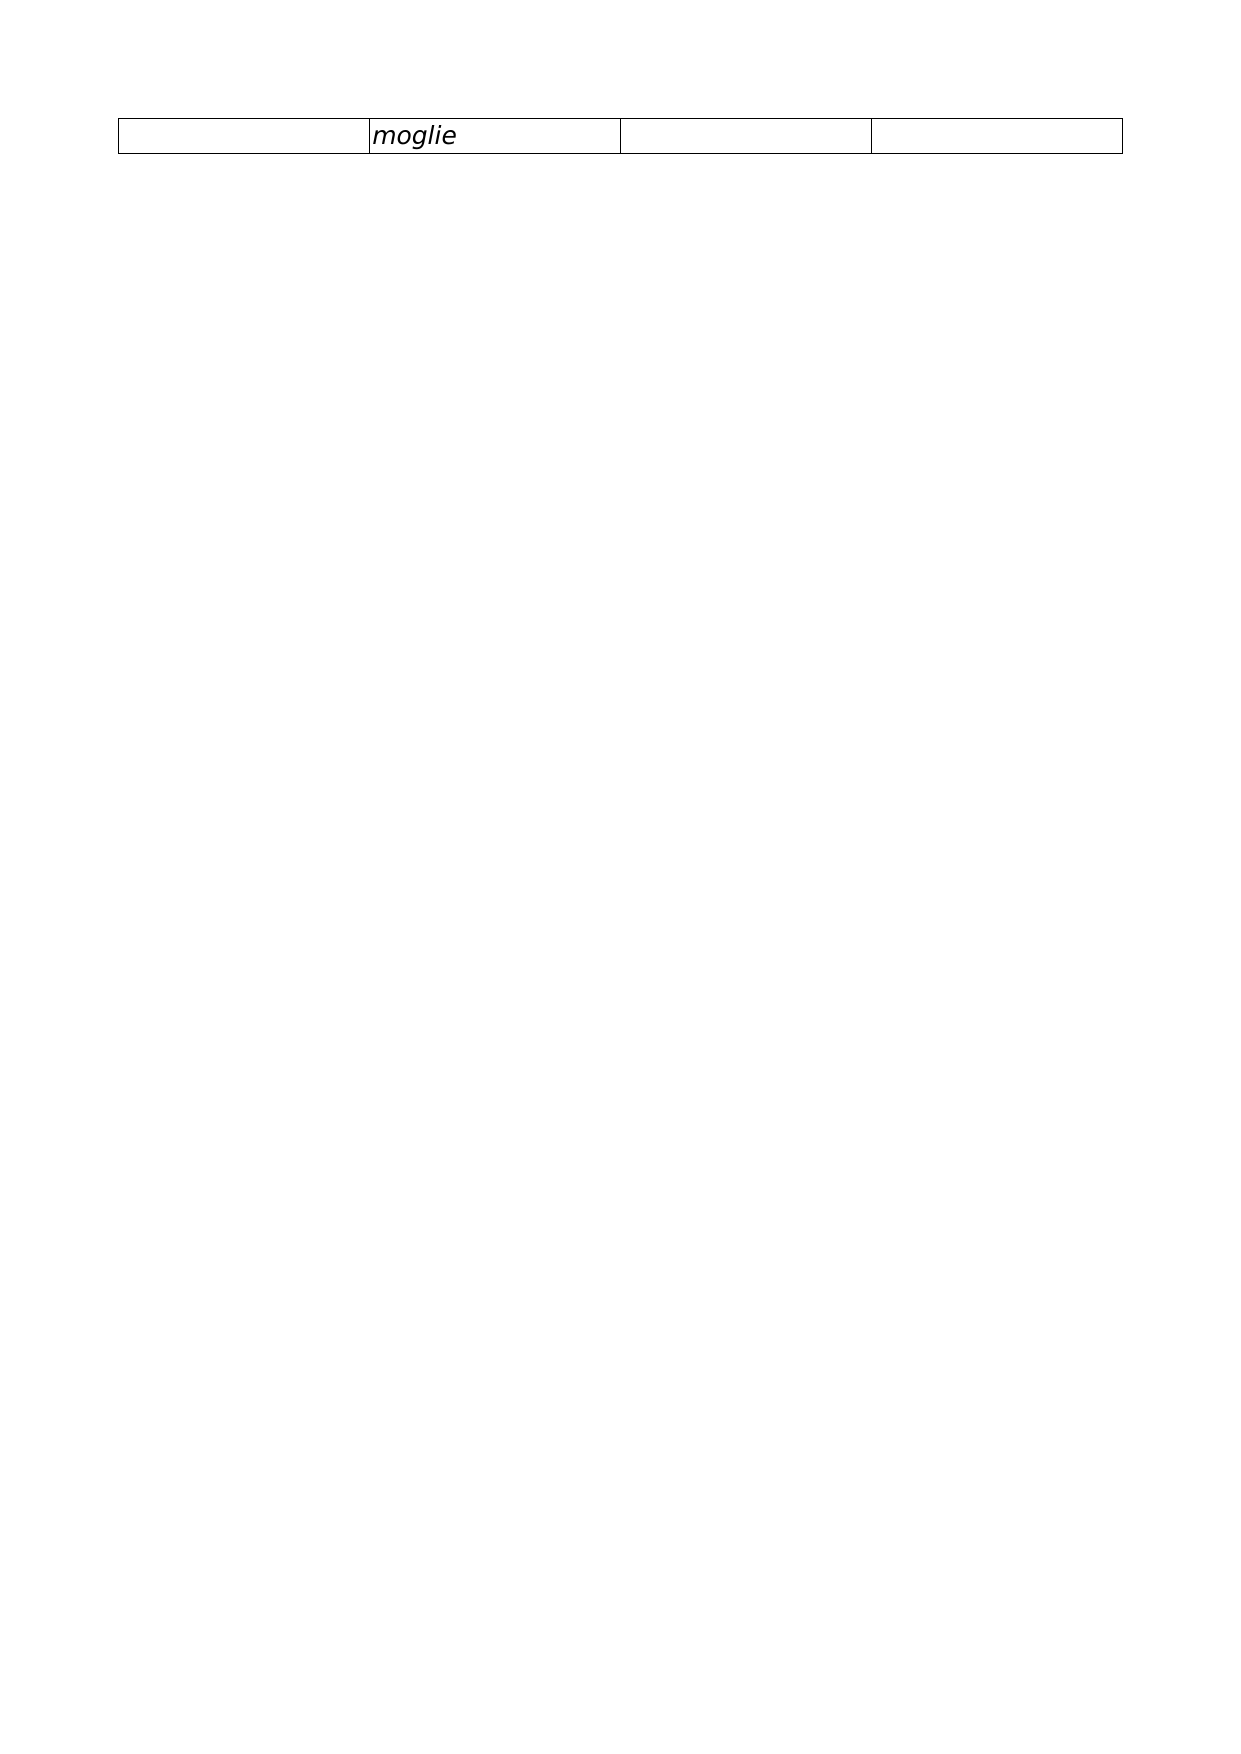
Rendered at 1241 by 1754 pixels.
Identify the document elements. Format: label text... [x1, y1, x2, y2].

table_cell [872, 119, 1122, 153]
table_cell moglie [370, 119, 620, 153]
table_cell [621, 119, 871, 153]
table_cell [119, 119, 369, 153]
